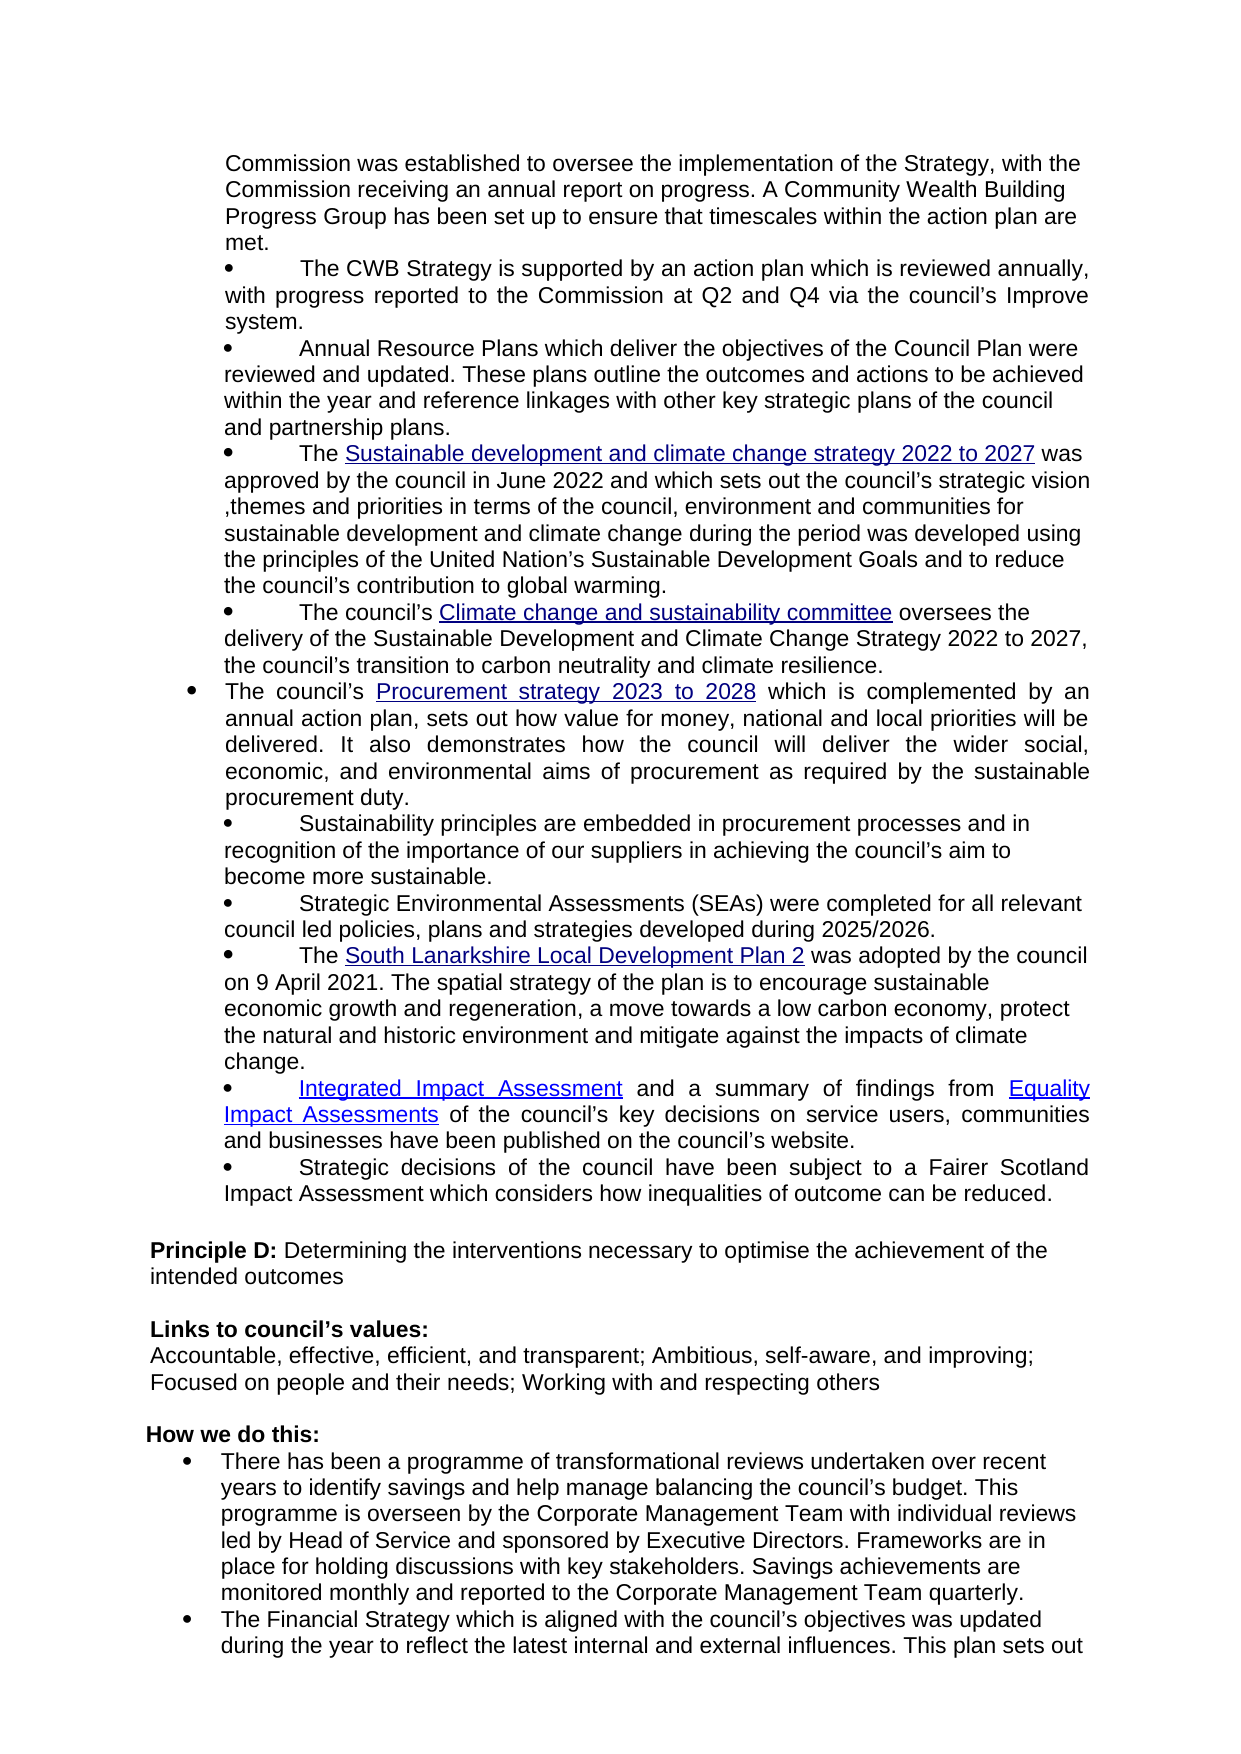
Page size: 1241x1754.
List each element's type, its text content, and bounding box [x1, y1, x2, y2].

subtitle Principle D: Determining the interventions necessary to optimise the achievement of the intended outcomes [150, 1237, 1090, 1289]
list The Financial Strategy which is aligned with the council’s objectives was updated during the year to reflect the latest internal and external influences. This plan sets out [183, 1606, 1090, 1658]
list Annual Resource Plans which deliver the objectives of the Council Plan were reviewed and updated. These plans outline the outcomes and actions to be achieved within the year and reference linkages with other key strategic plans of the council and partnership plans. [224, 334, 1090, 440]
text Accountable, effective, efficient, and transparent; Ambitious, self-aware, and improving; Focused on people and their needs; Working with and respecting others [150, 1342, 1090, 1395]
list Sustainability principles are embedded in procurement processes and in recognition of the importance of our suppliers in achieving the council’s aim to become more sustainable. [224, 810, 1090, 889]
text How we do this: [146, 1421, 1090, 1448]
list The Sustainable development and climate change strategy 2022 to 2027 was approved by the council in June 2022 and which sets out the council’s strategic vision ,themes and priorities in terms of the council, environment and communities for sustainable development and climate change during the period was developed using the principles of the United Nation’s Sustainable Development Goals and to reduce the council’s contribution to global warming. [224, 440, 1090, 598]
list Strategic Environmental Assessments (SEAs) were completed for all relevant council led policies, plans and strategies developed during 2025/2026. [224, 889, 1090, 942]
list Commission was established to oversee the implementation of the Strategy, with the Commission receiving an annual report on progress. A Community Wealth Building Progress Group has been set up to ensure that timescales within the action plan are met. [225, 150, 1090, 255]
list Strategic decisions of the council have been subject to a Fairer Scotland Impact Assessment which considers how inequalities of outcome can be reduced. [223, 1153, 1090, 1206]
list Integrated Impact Assessment and a summary of findings from Equality Impact Assessments of the council’s key decisions on service users, communities and businesses have been published on the council’s website. [223, 1074, 1090, 1153]
list The CWB Strategy is supported by an action plan which is reviewed annually, with progress reported to the Commission at Q2 and Q4 via the council’s Improve system. [225, 255, 1090, 334]
list The council’s Procurement strategy 2023 to 2028 which is complemented by an annual action plan, sets out how value for money, national and local priorities will be delivered. It also demonstrates how the council will deliver the wider social, economic, and environmental aims of procurement as required by the sustainable procurement duty. [187, 678, 1090, 810]
list The council’s Climate change and sustainability committee oversees the delivery of the Sustainable Development and Climate Change Strategy 2022 to 2027, the council’s transition to carbon neutrality and climate resilience. [224, 598, 1090, 678]
list The South Lanarkshire Local Development Plan 2 was adopted by the council on 9 April 2021. The spatial strategy of the plan is to encourage sustainable economic growth and regeneration, a move towards a low carbon economy, protect the natural and historic environment and mitigate against the impacts of climate change. [224, 942, 1090, 1074]
list There has been a programme of transformational reviews undertaken over recent years to identify savings and help manage balancing the council’s budget. This programme is overseen by the Corporate Management Team with individual reviews led by Head of Service and sponsored by Executive Directors. Frameworks are in place for holding discussions with key stakeholders. Savings achievements are monitored monthly and reported to the Corporate Management Team quarterly. [183, 1448, 1090, 1606]
text Links to council’s values: [150, 1316, 1090, 1342]
